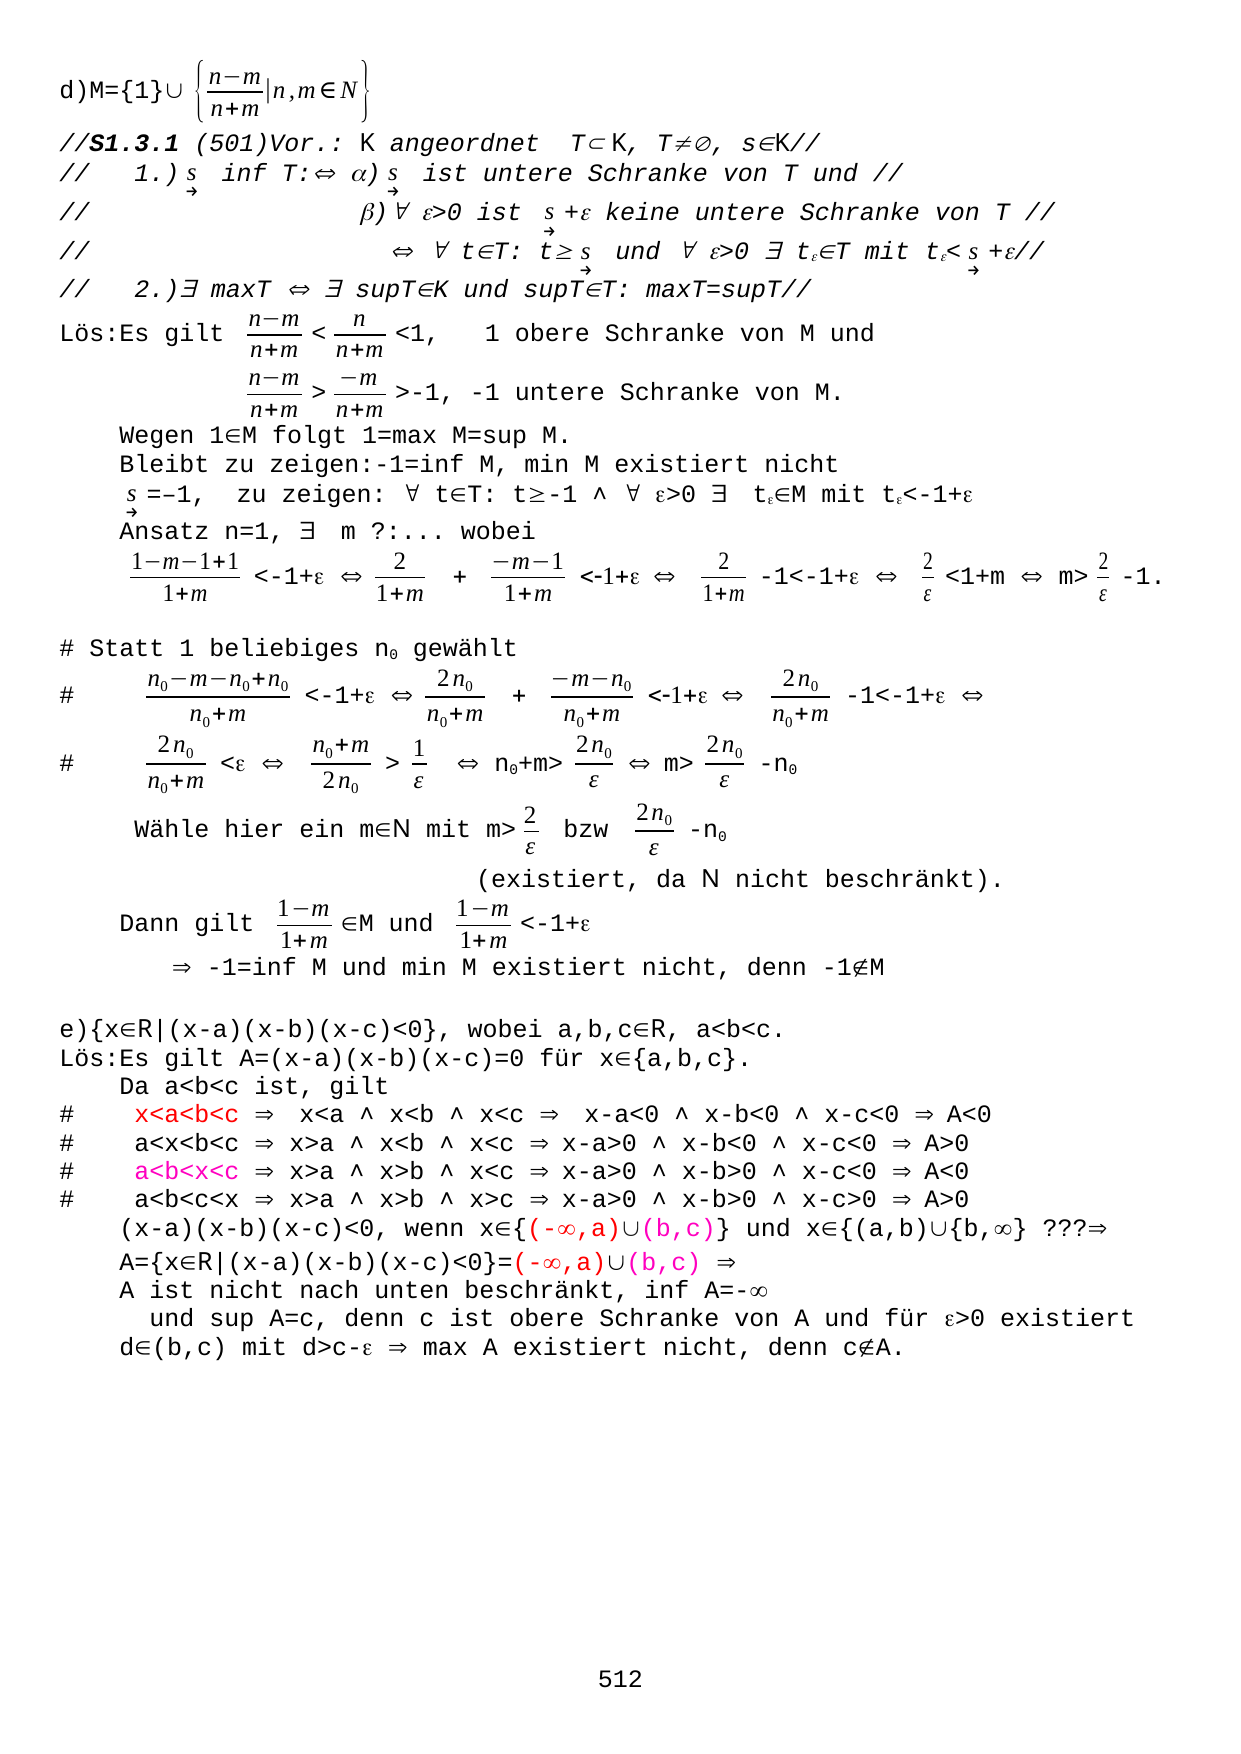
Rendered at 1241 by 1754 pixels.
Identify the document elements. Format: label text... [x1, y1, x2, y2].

text // 2.) maxT   supTK und supTT: maxT=supT// [59, 276, 1181, 304]
text >>-1, -1 untere Schranke von M. [59, 364, 1181, 423]
text //   tT: t und  >0  tT mit t<+// [59, 237, 1181, 276]
text  -1=inf M und min M existiert nicht, denn -1M [59, 954, 1181, 982]
text # a<b<c<x  x>a ˄ x>b ˄ x>c  x-a>0 ˄ x-b>0 ˄ x-c>0  A>0 [59, 1187, 1181, 1215]
text # Statt 1 beliebiges n0 gewählt [59, 635, 1181, 663]
text =–1, zu zeigen:  tT: t-1 ˄  >0  tM mit t<-1+ [59, 480, 1181, 519]
text d)M={1} [59, 59, 1181, 124]
text Dann gilt M und <-1+ [59, 895, 1181, 954]
text Bleibt zu zeigen:-1=inf M, min M existiert nicht [59, 451, 1181, 480]
text (x-a)(x-b)(x-c)<0, wenn x{(-,a)(b,c)} und x{(a,b){b,} ??? [59, 1215, 1181, 1243]
text d(b,c) mit d>c-  max A existiert nicht, denn cA. [59, 1334, 1181, 1363]
text // ) >0 ist + keine untere Schranke von T // [59, 198, 1181, 237]
text Lös:Es gilt <<1, 1 obere Schranke von M und [59, 304, 1181, 364]
text //S1.3.1 (501)Vor.: K angeordnet T K, T, sK// [59, 124, 1181, 159]
text Da a<b<c ist, gilt [59, 1073, 1181, 1102]
text // 1.) inf T: ) ist untere Schranke von T und // [59, 159, 1181, 198]
text Wähle hier ein mN mit m> bzw -n0 (existiert, da N nicht beschränkt). [59, 797, 1181, 895]
text # <-1+  + <-1+  -1<-1+  [59, 663, 1181, 730]
text und sup A=c, denn c ist obere Schranke von A und für >0 existiert [59, 1306, 1181, 1334]
text # x<a<b<c  x<a ˄ x<b ˄ x<c  x-a<0 ˄ x-b<0 ˄ x-c<0  A<0 [59, 1102, 1181, 1130]
text # a<x<b<c  x>a ˄ x<b ˄ x<c  x-a>0 ˄ x-b<0 ˄ x-c<0  A>0 [59, 1130, 1181, 1158]
text Wegen 1M folgt 1=max M=sup M. [59, 423, 1181, 451]
text # a<b<x<c  x>a ˄ x>b ˄ x<c  x-a>0 ˄ x-b>0 ˄ x-c<0  A<0 [59, 1158, 1181, 1187]
text Lös:Es gilt A=(x-a)(x-b)(x-c)=0 für x{a,b,c}. [59, 1045, 1181, 1073]
text Ansatz n=1,  m ?:... wobei [59, 519, 1181, 547]
text A ist nicht nach unten beschränkt, inf A=- [59, 1278, 1181, 1306]
text <-1+  + <-1+  -1<-1+  <1+m  m>-1. [59, 547, 1181, 607]
text A={xR|(x-a)(x-b)(x-c)<0}=(-,a)(b,c)  [59, 1243, 1181, 1278]
text # <  >  n0+m> m>-n0 [59, 730, 1181, 797]
text e){xR|(x-a)(x-b)(x-c)<0}, wobei a,b,cR, a<b<c. [59, 1011, 1181, 1045]
